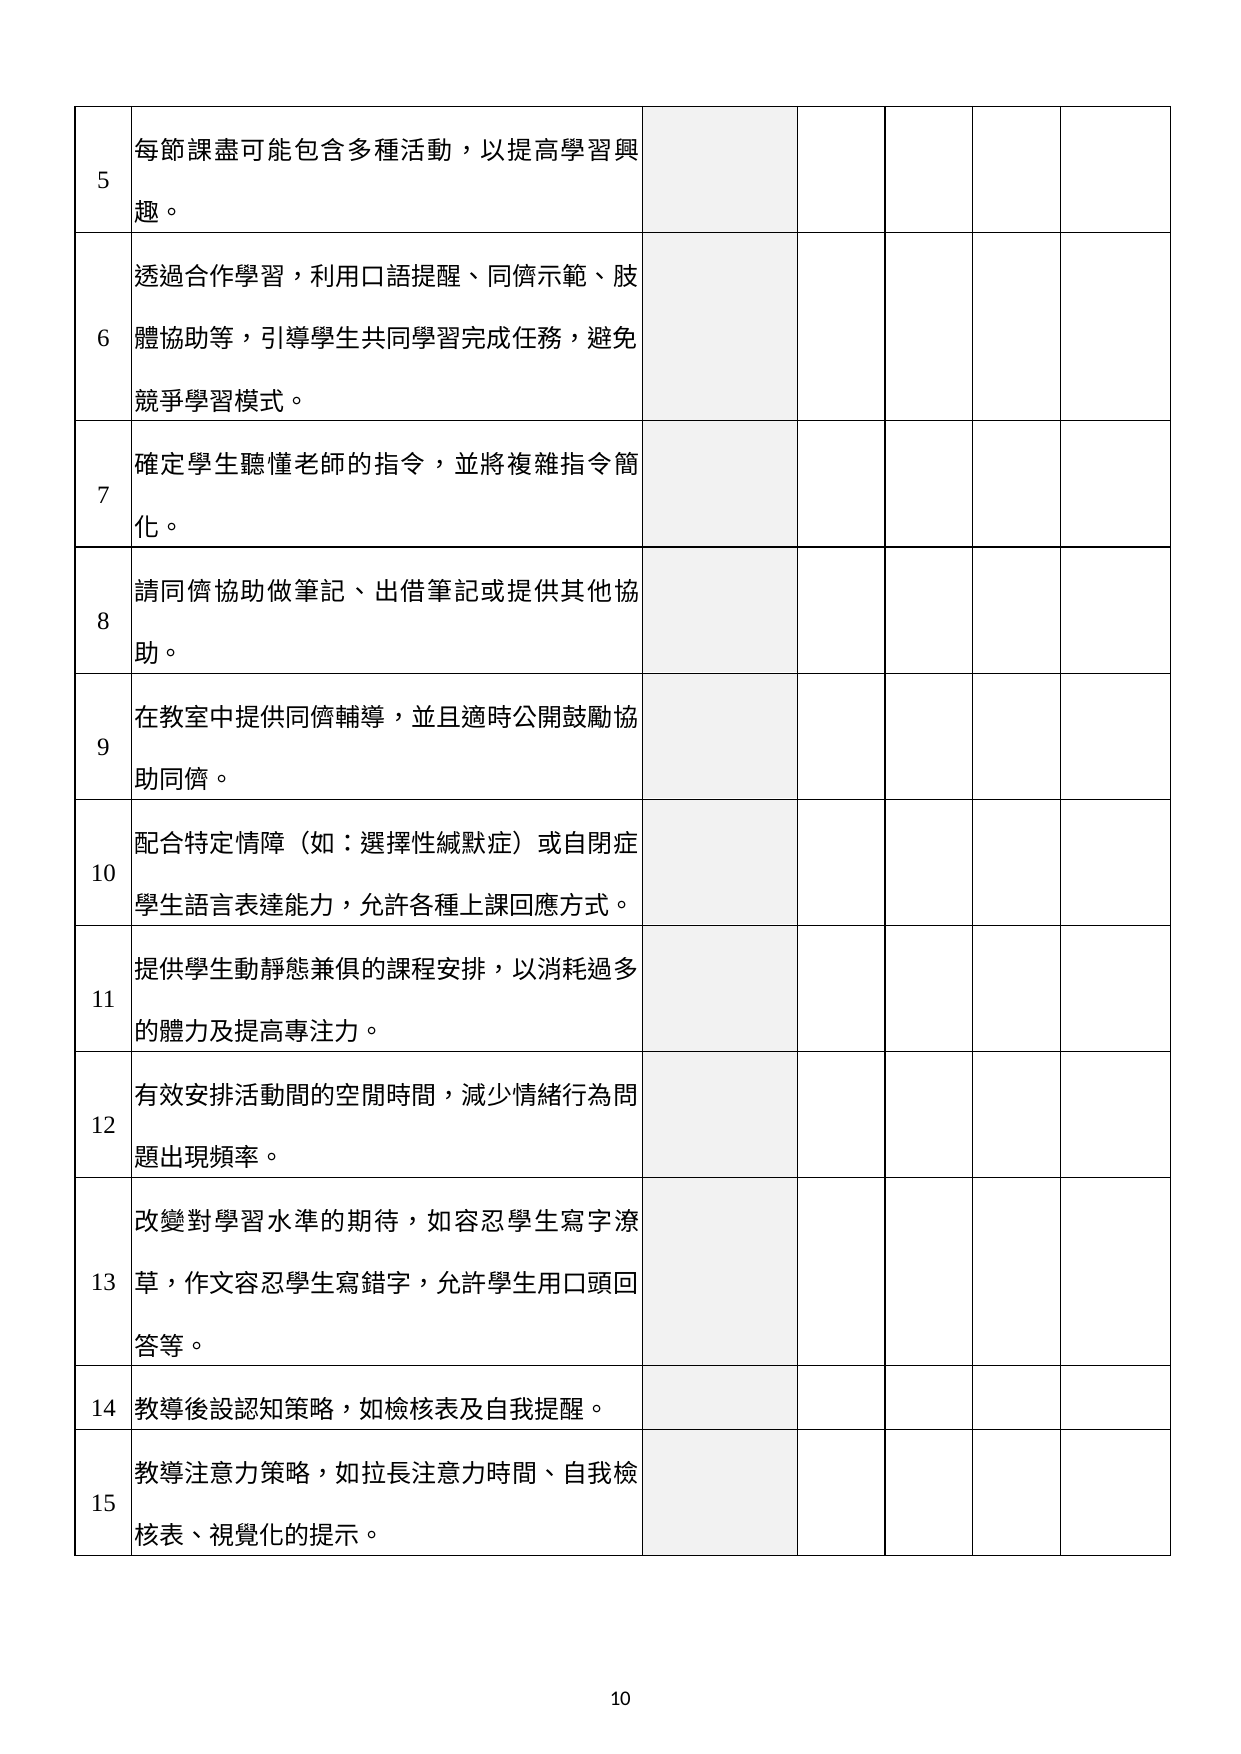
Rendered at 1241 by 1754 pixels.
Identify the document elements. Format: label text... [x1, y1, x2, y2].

table_cell [643, 800, 797, 924]
table_cell [643, 548, 797, 672]
table_cell [973, 800, 1060, 924]
table_cell [1061, 548, 1170, 672]
table_cell [886, 421, 972, 546]
table_cell [798, 1430, 884, 1555]
table_cell [973, 1430, 1060, 1555]
table_cell [886, 674, 972, 798]
table_cell 7 [76, 421, 131, 546]
table_cell [973, 926, 1060, 1051]
table_cell 每節課盡可能包含多種活動，以提高學習興趣。 [132, 107, 642, 232]
table_cell [973, 1178, 1060, 1365]
table_cell [798, 674, 884, 798]
table_cell [886, 107, 972, 232]
table_cell 配合特定情障（如：選擇性緘默症）或自閉症學生語言表達能力，允許各種上課回應方式。 [132, 800, 642, 924]
table_cell [643, 1430, 797, 1555]
table_cell 6 [76, 233, 131, 420]
table_cell 確定學生聽懂老師的指令，並將複雜指令簡化。 [132, 421, 642, 546]
table_cell [886, 1430, 972, 1555]
table_cell [973, 548, 1060, 672]
table_cell 改變對學習水準的期待，如容忍學生寫字潦草，作文容忍學生寫錯字，允許學生用口頭回答等。 [132, 1178, 642, 1365]
table_cell [973, 1366, 1060, 1429]
table_cell [798, 421, 884, 546]
table_cell 透過合作學習，利用口語提醒、同儕示範、肢體協助等，引導學生共同學習完成任務，避免競爭學習模式。 [132, 233, 642, 420]
table_cell 提供學生動靜態兼俱的課程安排，以消耗過多的體力及提高專注力。 [132, 926, 642, 1051]
table_cell [798, 800, 884, 924]
table_cell [973, 233, 1060, 420]
table_cell [643, 1178, 797, 1365]
table_cell 在教室中提供同儕輔導，並且適時公開鼓勵協助同儕。 [132, 674, 642, 798]
table_cell [798, 1052, 884, 1177]
table_cell [798, 1366, 884, 1429]
table_cell 14 [76, 1366, 131, 1429]
table_cell [886, 548, 972, 672]
table_cell [973, 674, 1060, 798]
table_cell [643, 107, 797, 232]
table_cell [886, 1178, 972, 1365]
table_cell [798, 1178, 884, 1365]
table_cell 13 [76, 1178, 131, 1365]
table_cell [643, 233, 797, 420]
table_cell [643, 421, 797, 546]
table_cell [798, 233, 884, 420]
table_cell 12 [76, 1052, 131, 1177]
table_cell [973, 421, 1060, 546]
table_cell [973, 1052, 1060, 1177]
table_cell 教導注意力策略，如拉長注意力時間、自我檢核表、視覺化的提示。 [132, 1430, 642, 1555]
table_cell 15 [76, 1430, 131, 1555]
table_cell [1061, 421, 1170, 546]
table_cell [886, 1052, 972, 1177]
table_cell [1061, 800, 1170, 924]
table_cell 有效安排活動間的空閒時間，減少情緒行為問題出現頻率。 [132, 1052, 642, 1177]
table_cell 8 [76, 548, 131, 672]
table_cell [1061, 233, 1170, 420]
table_cell [1061, 926, 1170, 1051]
table_cell [886, 926, 972, 1051]
table_cell [643, 1366, 797, 1429]
table_cell 教導後設認知策略，如檢核表及自我提醒。 [132, 1366, 642, 1429]
table_cell [1061, 1430, 1170, 1555]
table_cell [798, 926, 884, 1051]
table_cell [1061, 107, 1170, 232]
table_cell [1061, 1052, 1170, 1177]
table_cell 5 [76, 107, 131, 232]
table_cell [798, 548, 884, 672]
table_cell [643, 674, 797, 798]
table_cell 11 [76, 926, 131, 1051]
table_cell [886, 1366, 972, 1429]
table_cell [643, 926, 797, 1051]
table_cell [1061, 1366, 1170, 1429]
table_cell [973, 107, 1060, 232]
table_cell [886, 800, 972, 924]
table_cell [1061, 1178, 1170, 1365]
table_cell [1061, 674, 1170, 798]
table_cell [886, 233, 972, 420]
table_cell 9 [76, 674, 131, 798]
table_cell 10 [76, 800, 131, 924]
table_cell [798, 107, 884, 232]
table_cell [643, 1052, 797, 1177]
table_cell 請同儕協助做筆記、出借筆記或提供其他協助。 [132, 548, 642, 672]
